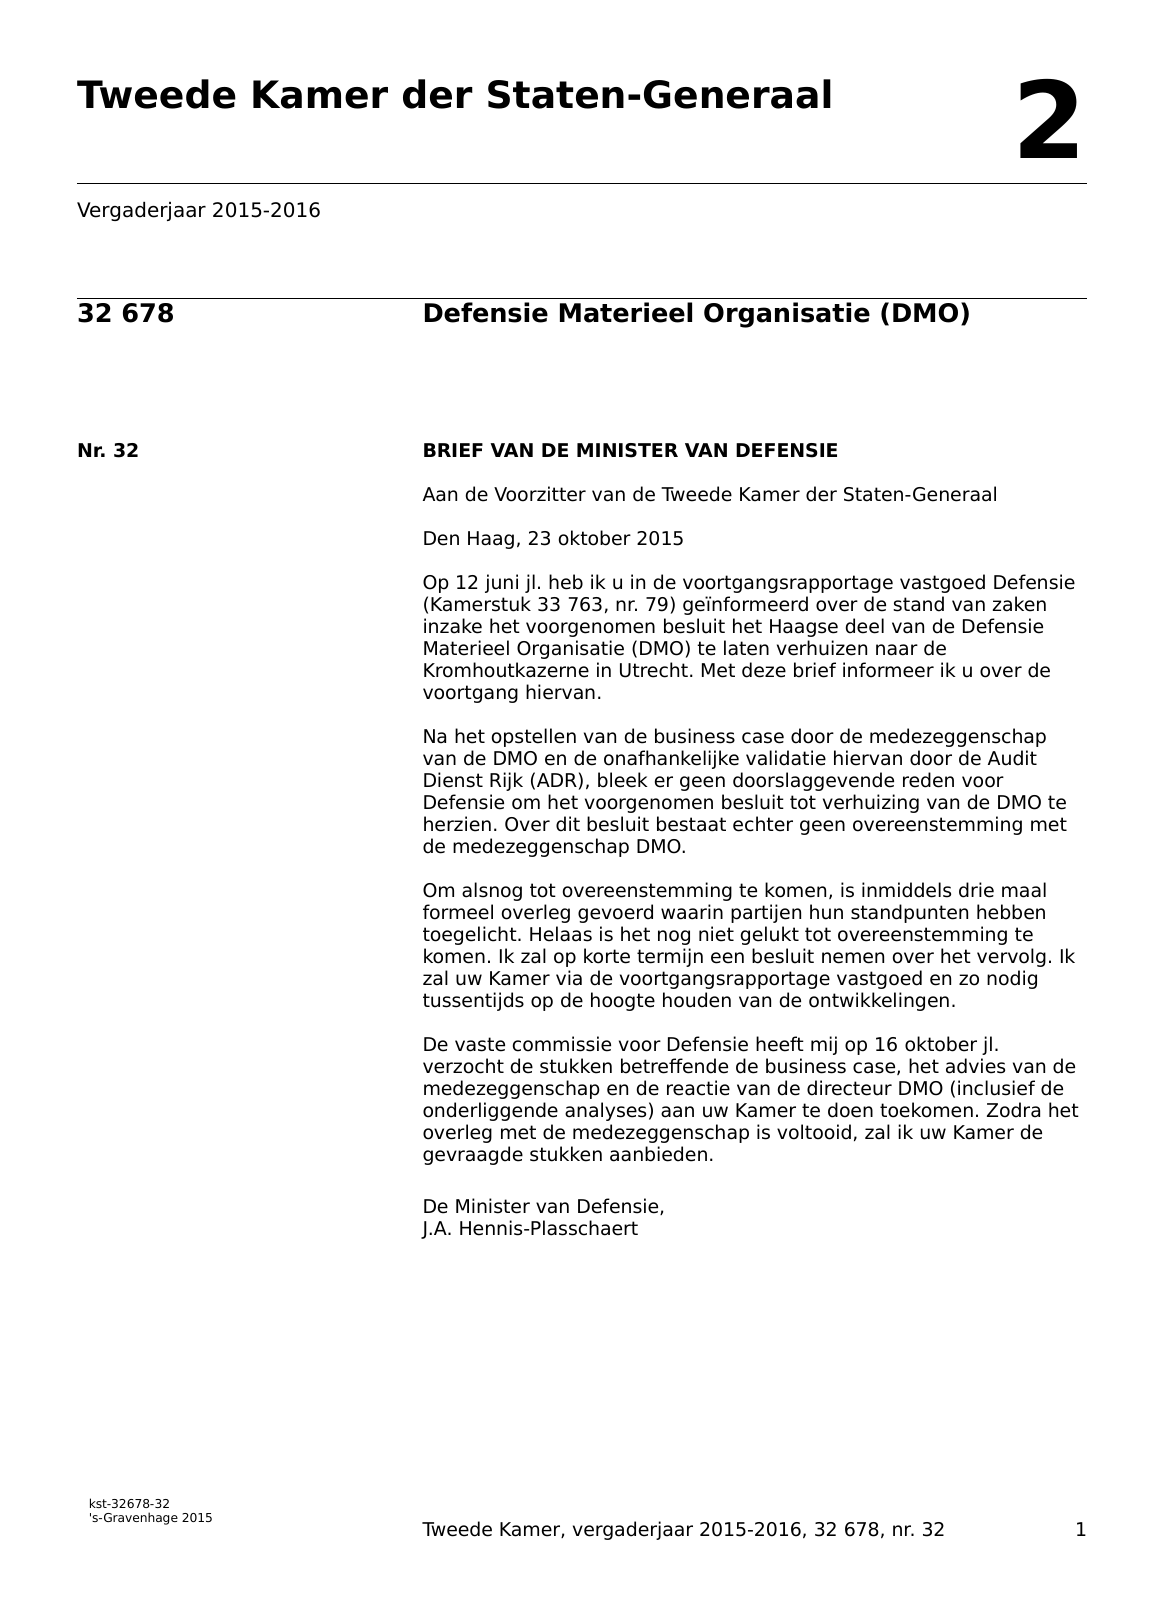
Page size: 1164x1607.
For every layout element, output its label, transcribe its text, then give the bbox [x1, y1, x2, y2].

text Na het opstellen van de business case door de medezeggenschap van de DMO en de onafhankelijke validatie hiervan door de Audit Dienst Rijk (ADR), bleek er geen doorslaggevende reden voor Defensie om het voorgenomen besluit tot verhuizing van de DMO te herzien. Over dit besluit bestaat echter geen overeenstemming met de medezeggenschap DMO. [422, 726, 1087, 858]
text 's-Gravenhage 2015 [88, 1511, 323, 1525]
text Den Haag, 23 oktober 2015 [422, 528, 1087, 550]
subtitle 32 678 Defensie Materieel Organisatie (DMO) [77, 299, 1087, 329]
table_header Tweede Kamer der Staten-Generaal [77, 59, 886, 183]
text De Minister van Defensie, J.A. Hennis-Plasschaert [422, 1196, 1087, 1240]
text Aan de Voorzitter van de Tweede Kamer der Staten-Generaal [422, 484, 1087, 506]
text kst-32678-32 [88, 1497, 323, 1511]
text Om alsnog tot overeenstemming te komen, is inmiddels drie maal formeel overleg gevoerd waarin partijen hun standpunten hebben toegelicht. Helaas is het nog niet gelukt tot overeenstemming te komen. Ik zal op korte termijn een besluit nemen over het vervolg. Ik zal uw Kamer via de voortgangsrapportage vastgoed en zo nodig tussentijds op de hoogte houden van de ontwikkelingen. [422, 880, 1087, 1012]
subtitle Nr. 32 BRIEF VAN DE MINISTER VAN DEFENSIE [77, 440, 1087, 462]
text Op 12 juni jl. heb ik u in de voortgangsrapportage vastgoed Defensie (Kamerstuk 33 763, nr. 79) geïnformeerd over de stand van zaken inzake het voorgenomen besluit het Haagse deel van de Defensie Materieel Organisatie (DMO) te laten verhuizen naar de Kromhoutkazerne in Utrecht. Met deze brief informeer ik u over de voortgang hiervan. [422, 572, 1087, 704]
text De vaste commissie voor Defensie heeft mij op 16 oktober jl. verzocht de stukken betreffende de business case, het advies van de medezeggenschap en de reactie van de directeur DMO (inclusief de onderliggende analyses) aan uw Kamer te doen toekomen. Zodra het overleg met de medezeggenschap is voltooid, zal ik uw Kamer de gevraagde stukken aanbieden. [422, 1034, 1087, 1166]
table_header 2 [886, 59, 1087, 183]
table_cell Vergaderjaar 2015-2016 [77, 184, 1087, 298]
